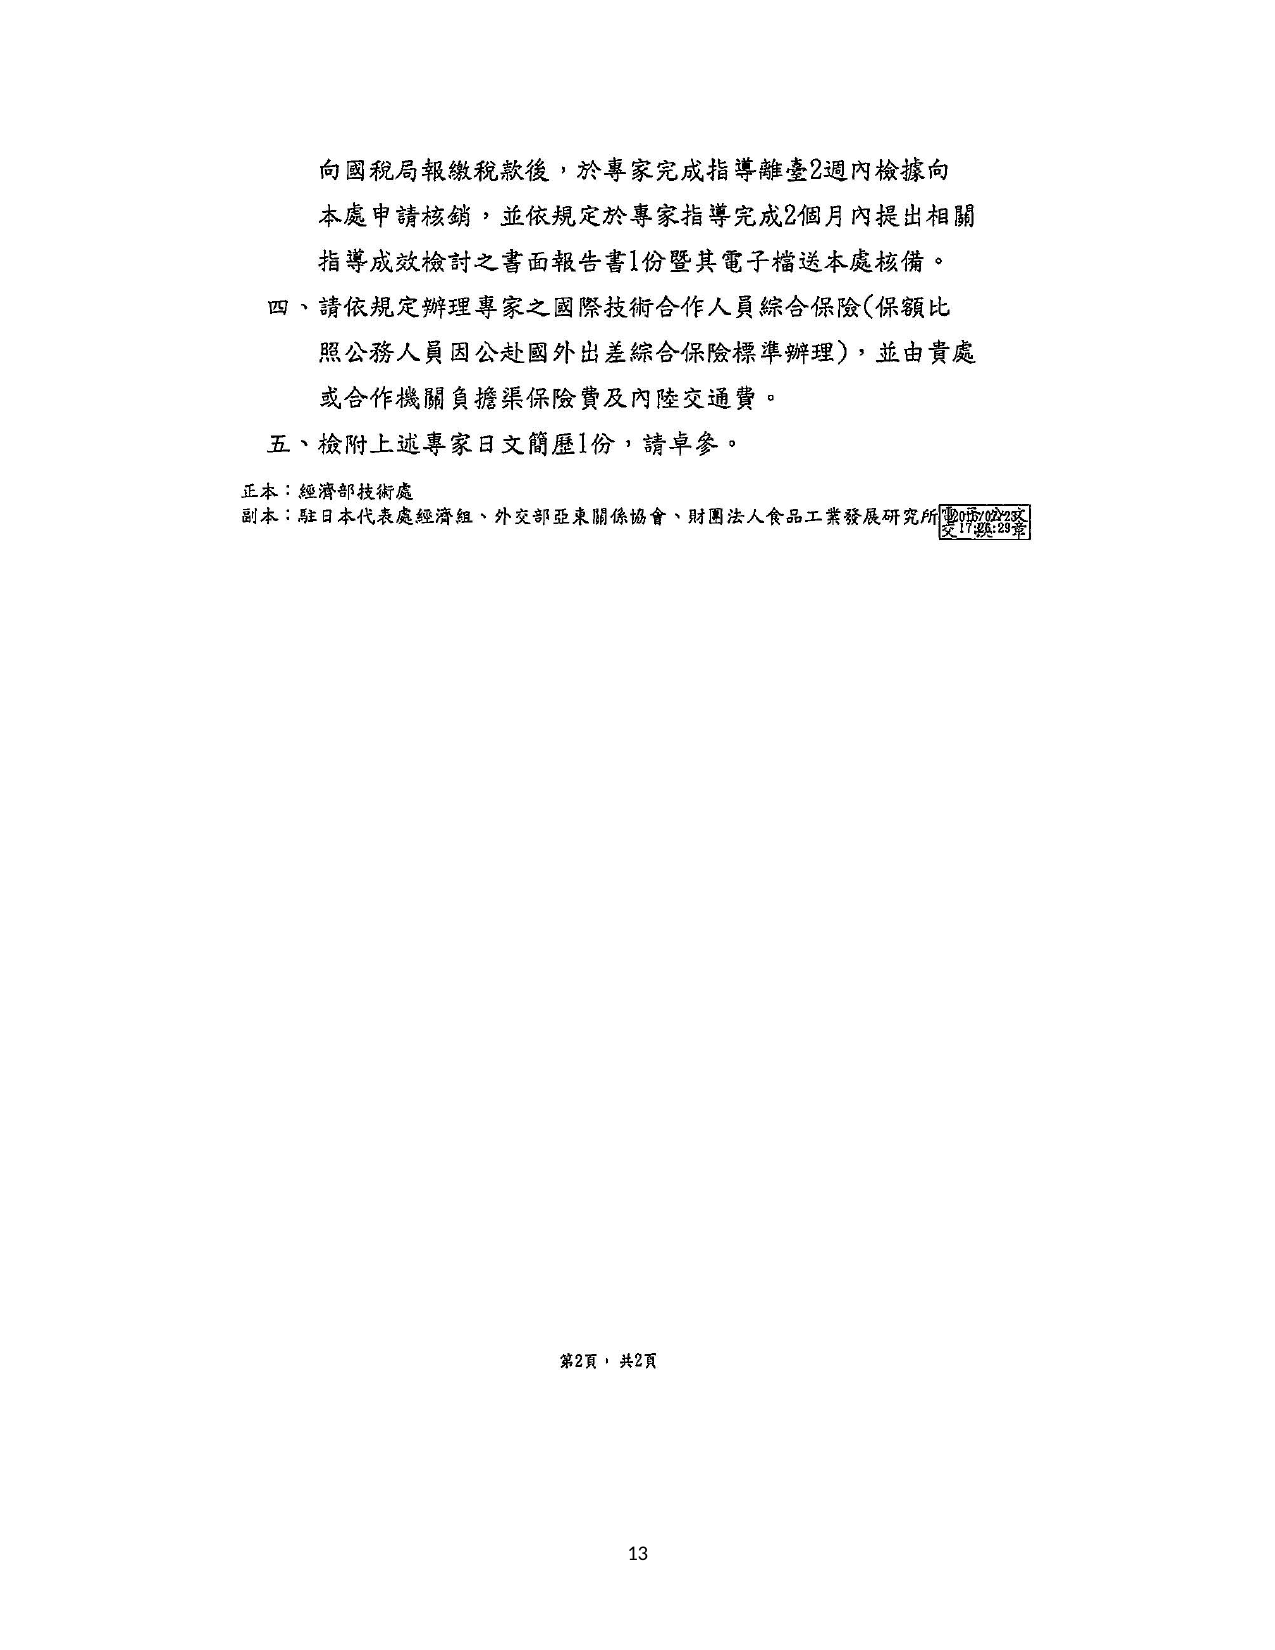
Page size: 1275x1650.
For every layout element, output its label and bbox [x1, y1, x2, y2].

picture [210, 118, 1068, 1408]
